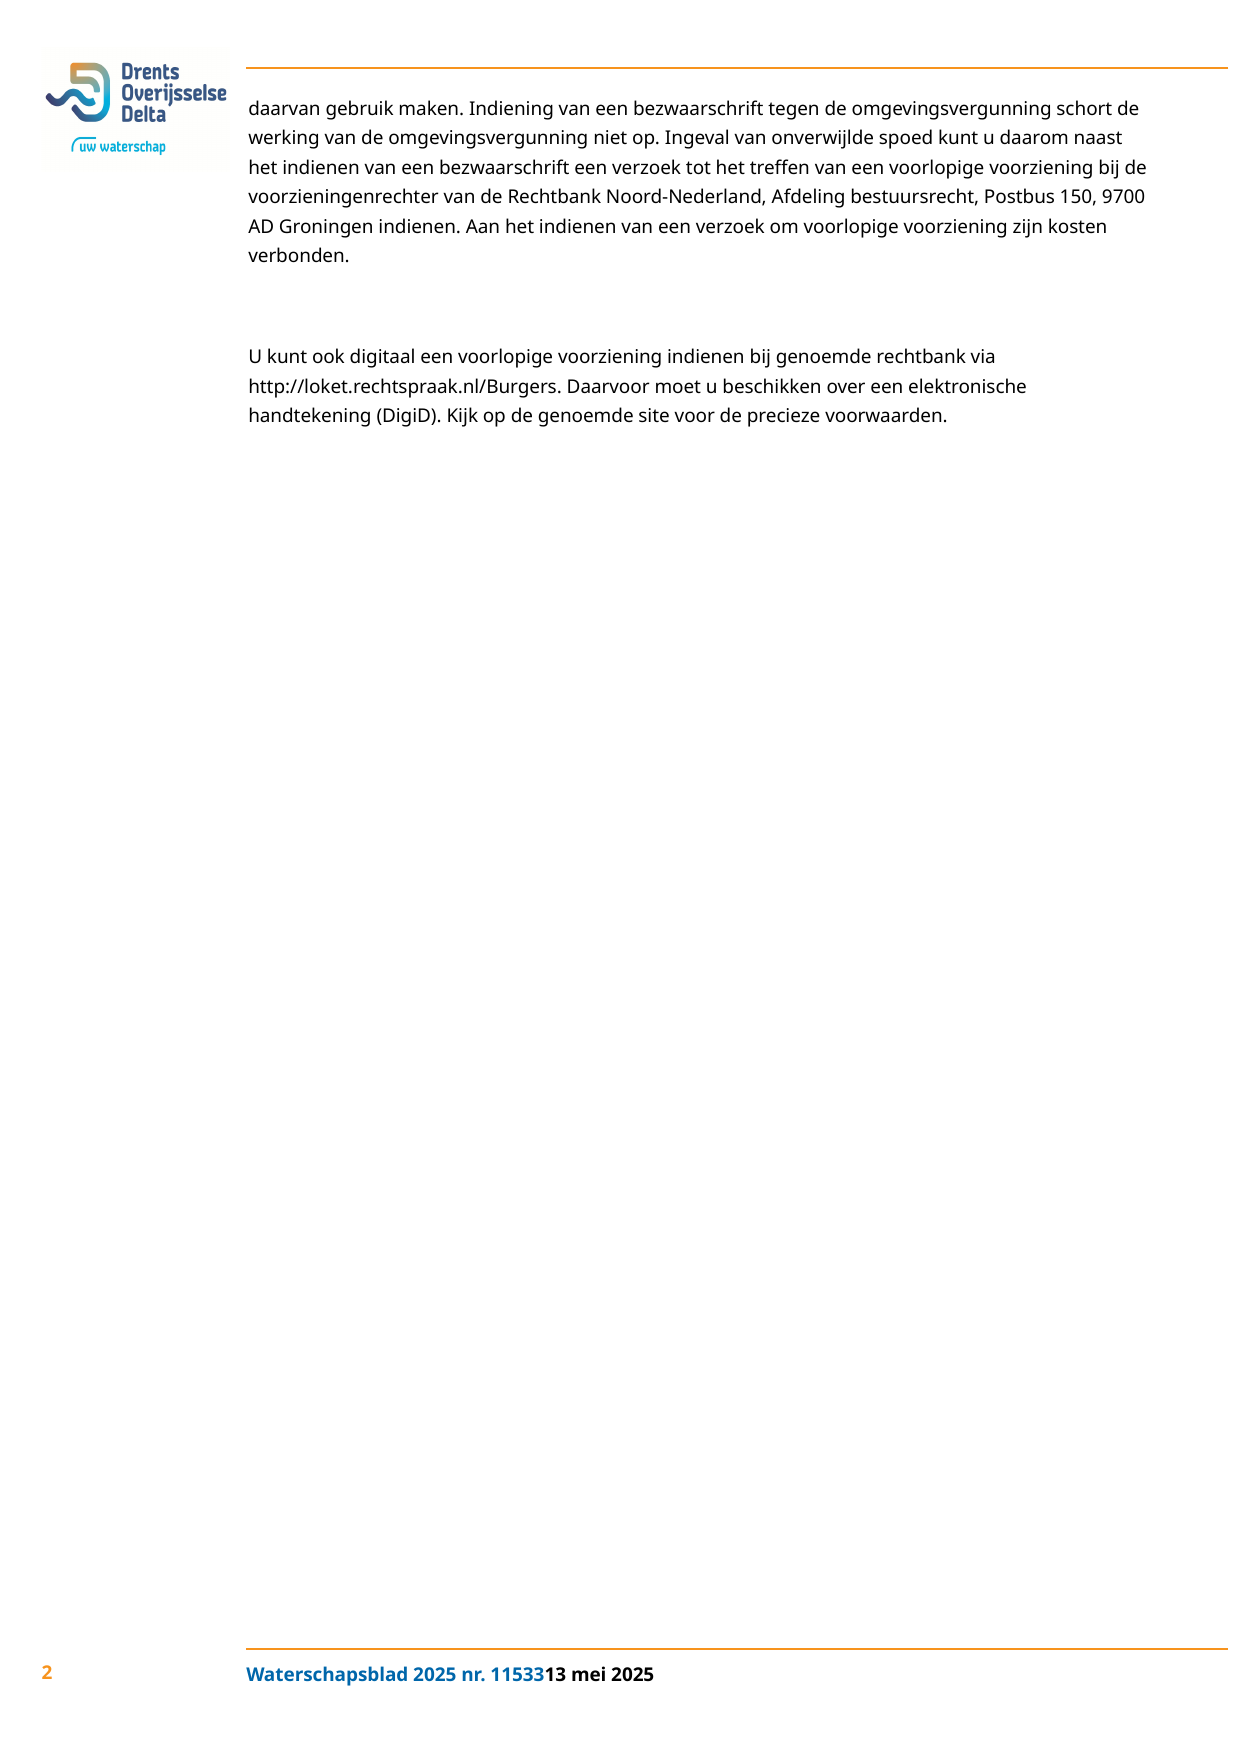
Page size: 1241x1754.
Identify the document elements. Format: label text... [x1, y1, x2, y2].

text U kunt ook digitaal een voorlopige voorziening indienen bij genoemde rechtbank via http://loket.rechtspraak.nl/Burgers. Daarvoor moet u beschikken over een elektronische handtekening (DigiD). Kijk op de genoemde site voor de precieze voorwaarden. [248, 343, 1152, 428]
picture [41, 47, 231, 172]
text daarvan gebruik maken. Indiening van een bezwaarschrift tegen de omgevingsvergunning schort de werking van de omgevingsvergunning niet op. Ingeval van onverwijlde spoed kunt u daarom naast het indienen van een bezwaarschrift een verzoek tot het treffen van een voorlopige voorziening bij de voorzieningenrechter van de Rechtbank Noord-Nederland, Afdeling bestuursrecht, Postbus 150, 9700 AD Groningen indienen. Aan het indienen van een verzoek om voorlopige voorziening zijn kosten verbonden. [248, 95, 1152, 268]
